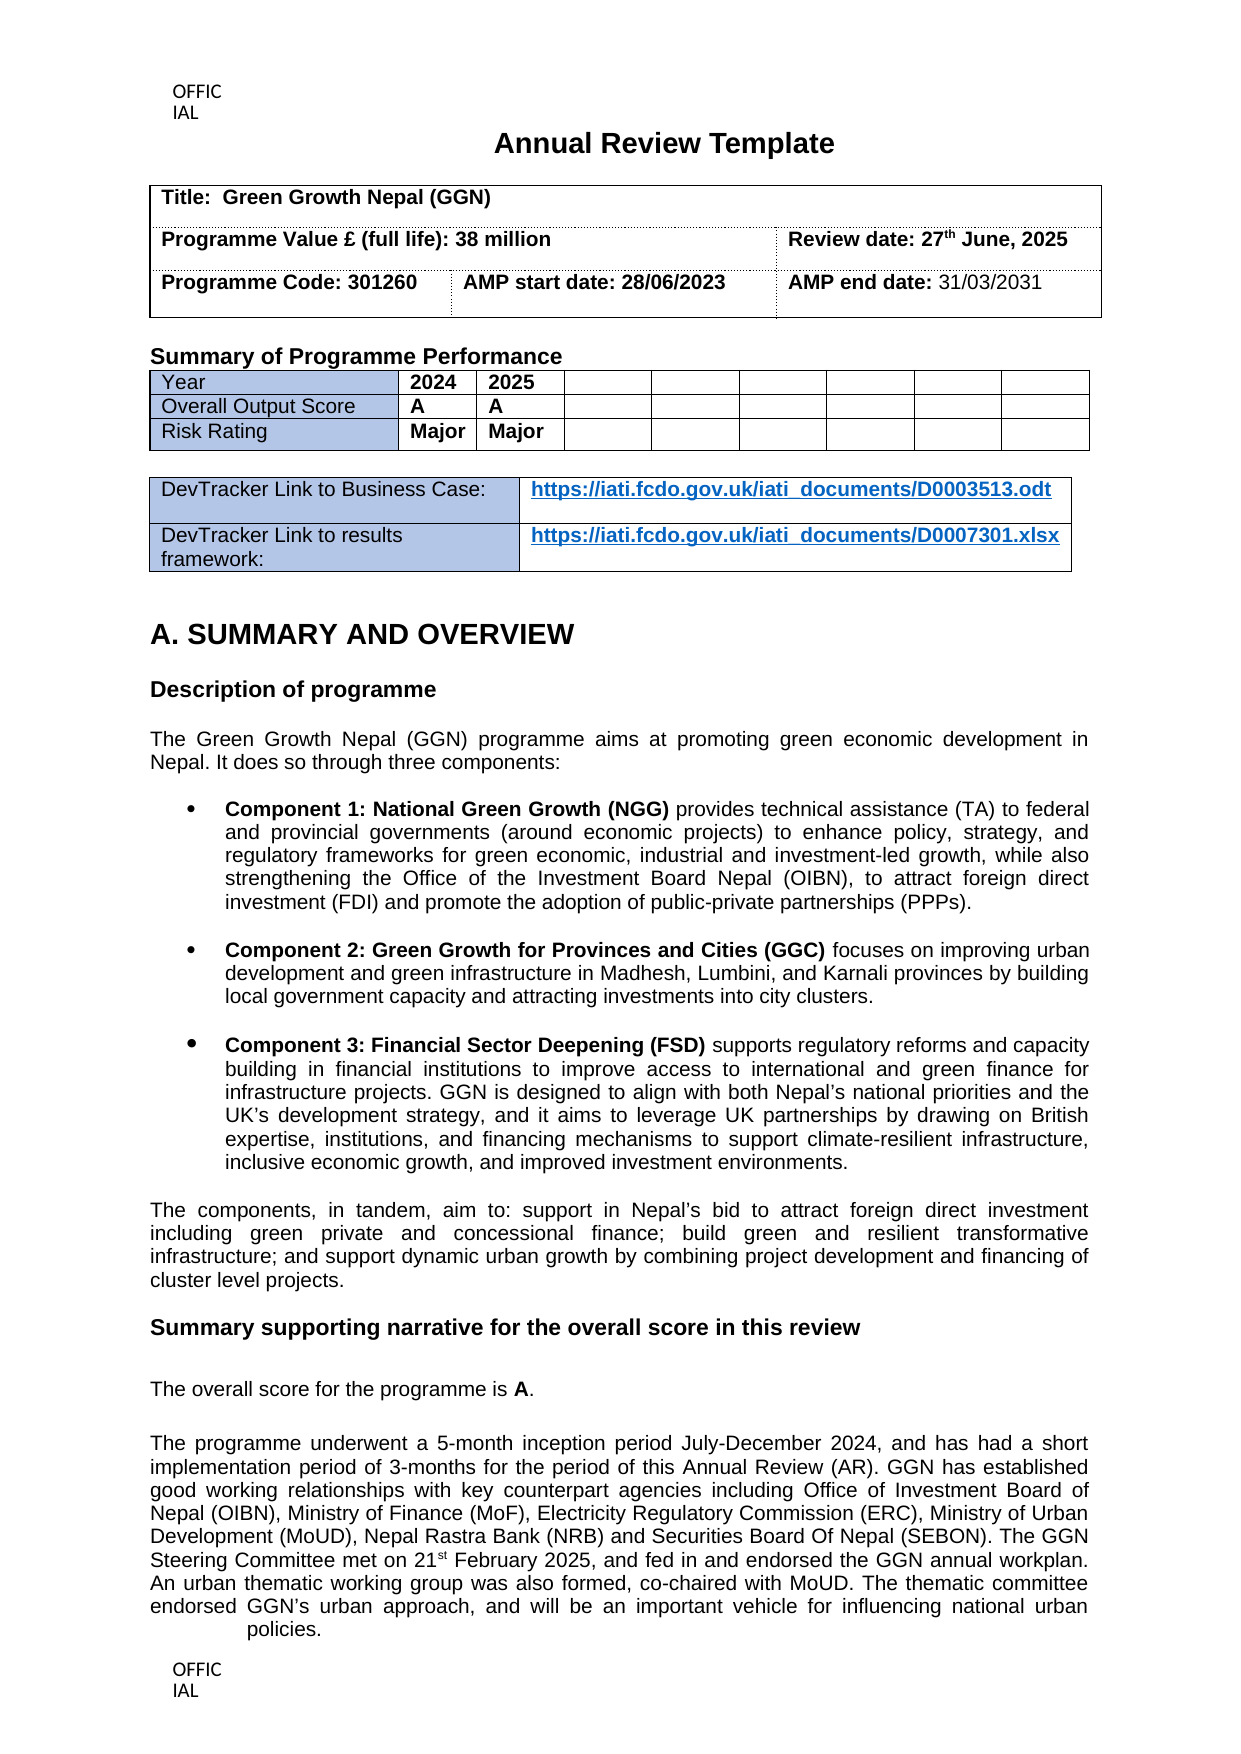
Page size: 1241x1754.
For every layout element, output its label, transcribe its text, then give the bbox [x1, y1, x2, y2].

table_header [740, 371, 826, 394]
text A. SUMMARY AND OVERVIEW [150, 618, 1090, 651]
table_cell A [477, 395, 564, 418]
table_header Year [151, 371, 398, 394]
table_cell [652, 395, 739, 418]
text The programme underwent a 5-month inception period July-December 2024, and has had a short implementation period of 3-months for the period of this Annual Review (AR). GGN has established good working relationships with key counterpart agencies including Office of Investment Board of Nepal (OIBN), Ministry of Finance (MoF), Electricity Regulatory Commission (ERC), Ministry of Urban Development (MoUD), Nepal Rastra Bank (NRB) and Securities Board Of Nepal (SEBON). The GGN Steering Committee met on 21st February 2025, and fed in and endorsed the GGN annual workplan. An urban thematic working group was also formed, co-chaired with MoUD. The thematic committee endorsed GGN’s urban approach, and will be an important vehicle for influencing national urban policies. [150, 1432, 1090, 1641]
table_header [827, 371, 914, 394]
table_cell https://iati.fcdo.gov.uk/iati_documents/D0007301.xlsx [520, 524, 1071, 571]
table_cell DevTracker Link to results framework: [150, 524, 519, 571]
table_header Title: Green Growth Nepal (GGN) [151, 186, 1101, 227]
table_cell [915, 395, 1001, 418]
table_cell [827, 419, 914, 450]
table_header DevTracker Link to Business Case: [150, 478, 519, 523]
text Summary of Programme Performance [150, 344, 1090, 369]
table_cell [740, 419, 826, 450]
table_cell Programme Value £ (full life): 38 million [151, 227, 777, 270]
table_cell A [399, 395, 476, 418]
table_cell [915, 419, 1001, 450]
text The components, in tandem, aim to: support in Nepal’s bid to attract foreign direct investment including green private and concessional finance; build green and resilient transformative infrastructure; and support dynamic urban growth by combining project development and financing of cluster level projects. [150, 1199, 1090, 1292]
table_cell [652, 419, 739, 450]
table_cell Programme Code: 301260 [151, 270, 452, 317]
table_cell AMP end date: 31/03/2031 [777, 270, 1101, 317]
table_header [1002, 371, 1089, 394]
table_cell [565, 395, 651, 418]
text Summary supporting narrative for the overall score in this review [150, 1315, 1090, 1340]
table_cell [740, 395, 826, 418]
table_cell [1002, 419, 1089, 450]
text The Green Growth Nepal (GGN) programme aims at promoting green economic development in Nepal. It does so through three components: [150, 727, 1090, 774]
table_header https://iati.fcdo.gov.uk/iati_documents/D0003513.odt [520, 478, 1071, 523]
table_cell Review date: 27th June, 2025 [777, 227, 1101, 270]
table_cell Risk Rating [151, 419, 398, 450]
table_cell Major [399, 419, 476, 450]
table_header 2024 [399, 371, 476, 394]
table_cell [1002, 395, 1089, 418]
table_header 2025 [477, 371, 564, 394]
list Component 2: Green Growth for Provinces and Cities (GGC) focuses on improving urban development and green infrastructure in Madhesh, Lumbini, and Karnali provinces by building local government capacity and attracting investments into city clusters. [187, 938, 1090, 1008]
text Description of programme [150, 676, 1090, 702]
table_cell Overall Output Score [151, 395, 398, 418]
table_cell AMP start date: 28/06/2023 [452, 270, 777, 317]
table_cell Major [477, 419, 564, 450]
table_cell [827, 395, 914, 418]
table_header [652, 371, 739, 394]
list Component 3: Financial Sector Deepening (FSD) supports regulatory reforms and capacity building in financial institutions to improve access to international and green finance for infrastructure projects. GGN is designed to align with both Nepal’s national priorities and the UK’s development strategy, and it aims to leverage UK partnerships by drawing on British expertise, institutions, and financing mechanisms to support climate-resilient infrastructure, inclusive economic growth, and improved investment environments. [187, 1033, 1090, 1174]
list Component 1: National Green Growth (NGG) provides technical assistance (TA) to federal and provincial governments (around economic projects) to enhance policy, strategy, and regulatory frameworks for green economic, industrial and investment-led growth, while also strengthening the Office of the Investment Board Nepal (OIBN), to attract foreign direct investment (FDI) and promote the adoption of public-private partnerships (PPPs). [187, 797, 1090, 913]
text The overall score for the programme is A. [150, 1377, 1090, 1400]
table_cell [565, 419, 651, 450]
table_header [915, 371, 1001, 394]
subtitle Annual Review Template [150, 127, 1090, 159]
table_header [565, 371, 651, 394]
